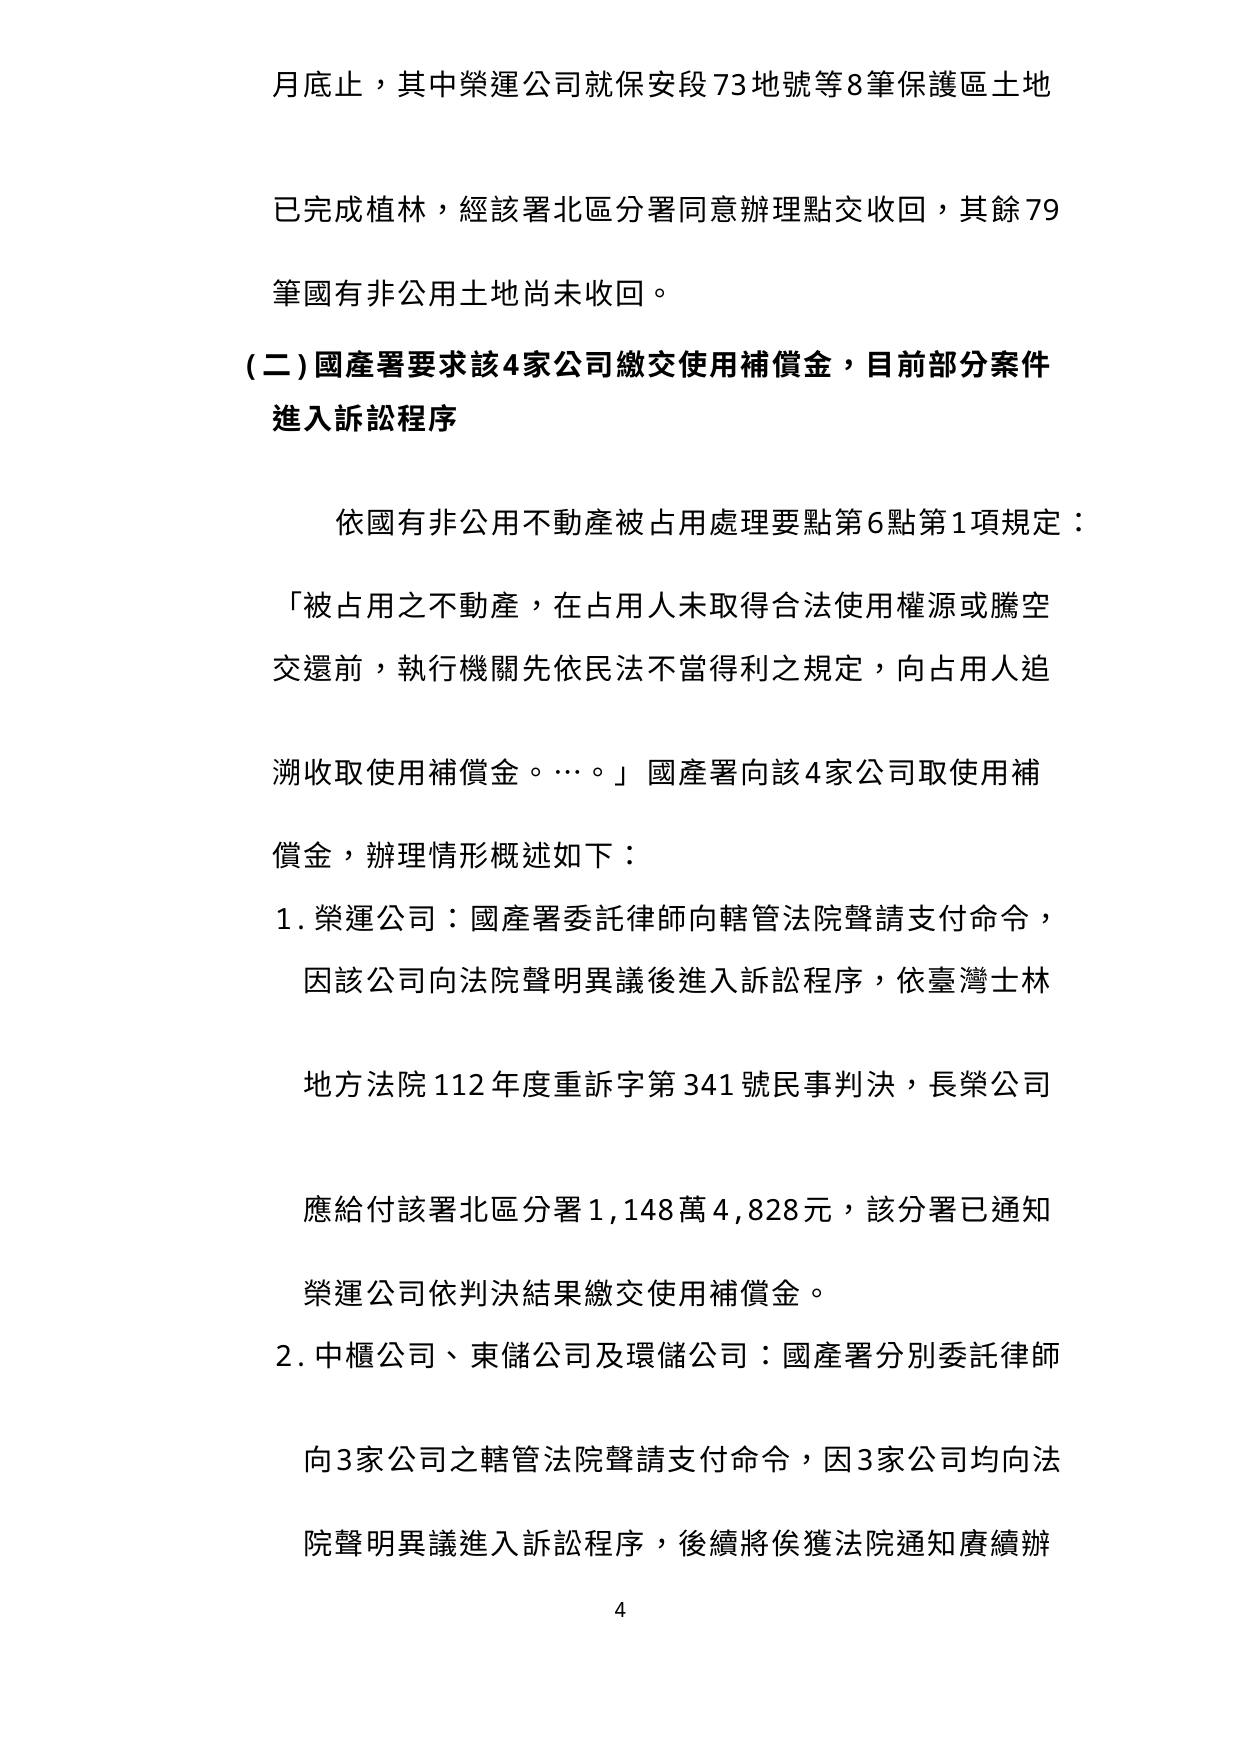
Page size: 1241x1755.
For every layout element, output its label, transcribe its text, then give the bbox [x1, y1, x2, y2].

text 1.榮運公司：國產署委託律師向轄管法院聲請支付命令，因該公司向法院聲明異議後進入訴訟程序，依臺灣士林地方法院112年度重訴字第341號民事判決，長榮公司應給付該署北區分署1,148萬4,828元，該分署已通知榮運公司依判決結果繳交使用補償金。 [266, 875, 1063, 1312]
text 月底止，其中榮運公司就保安段73地號等8筆保護區土地已完成植林，經該署北區分署同意辦理點交收回，其餘79筆國有非公用土地尚未收回。 [266, 0, 1063, 312]
text 依國有非公用不動產被占用處理要點第6點第1項規定：「被占用之不動產，在占用人未取得合法使用權源或騰空交還前，執行機關先依民法不當得利之規定，向占用人追溯收取使用補償金。…。」國產署向該4家公司取使用補償金，辦理情形概述如下： [266, 437, 1063, 875]
text (二)國產署要求該4家公司繳交使用補償金，目前部分案件進入訴訟程序 [236, 312, 1063, 437]
text 2.中櫃公司、東儲公司及環儲公司：國產署分別委託律師向3家公司之轄管法院聲請支付命令，因3家公司均向法院聲明異議進入訴訟程序，後續將俟獲法院通知賡續辦 [266, 1312, 1063, 1562]
